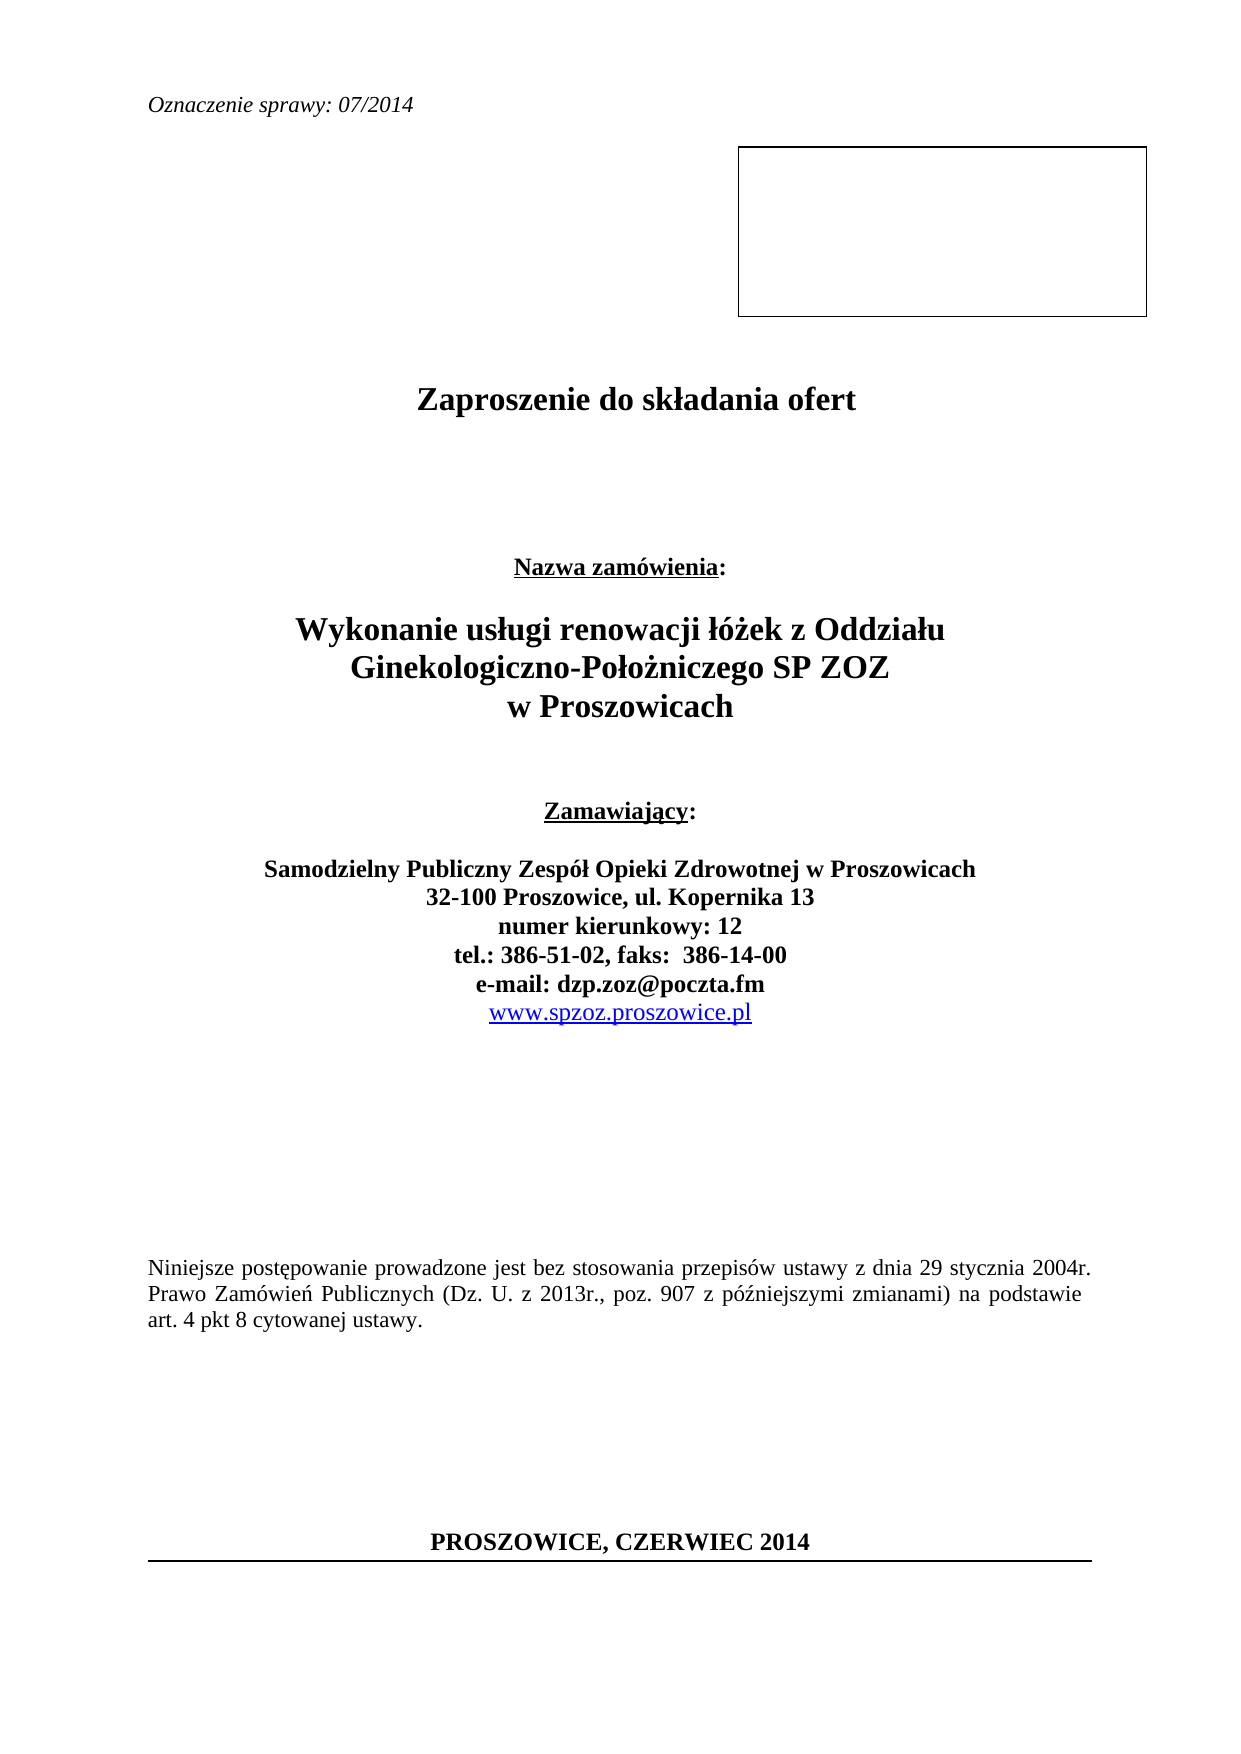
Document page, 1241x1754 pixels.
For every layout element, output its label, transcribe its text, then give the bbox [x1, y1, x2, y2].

table_header [739, 148, 1146, 316]
text Oznaczenie sprawy: 07/2014 [148, 91, 1092, 118]
text Nazwa zamówienia: [148, 552, 1092, 581]
text Ginekologiczno-Położniczego SP ZOZ [148, 648, 1092, 686]
text Wykonanie usługi renowacji łóżek z Oddziału [148, 609, 1092, 648]
text tel.: 386-51-02, faks: 386-14-00 [148, 940, 1092, 969]
text www.spzoz.proszowice.pl [148, 997, 1092, 1026]
text e-mail: dzp.zoz@poczta.fm [148, 969, 1092, 997]
text Zaproszenie do składania ofert [148, 379, 1092, 418]
text PROSZOWICE, CZERWIEC 2014 [148, 1527, 1092, 1560]
text Zamawiający: [148, 796, 1092, 825]
text numer kierunkowy: 12 [148, 911, 1092, 940]
subtitle Samodzielny Publiczny Zespół Opieki Zdrowotnej w Proszowicach [148, 854, 1092, 882]
text Niniejsze postępowanie prowadzone jest bez stosowania przepisów ustawy z dnia 29 stycznia 2004r. Prawo Zamówień Publicznych (Dz. U. z 2013r., poz. 907 z późniejszymi zmianami) na podstawie art. 4 pkt 8 cytowanej ustawy. [148, 1254, 1092, 1333]
table_header [140, 146, 738, 316]
text w Proszowicach [148, 686, 1092, 724]
text 32-100 Proszowice, ul. Kopernika 13 [148, 882, 1092, 911]
